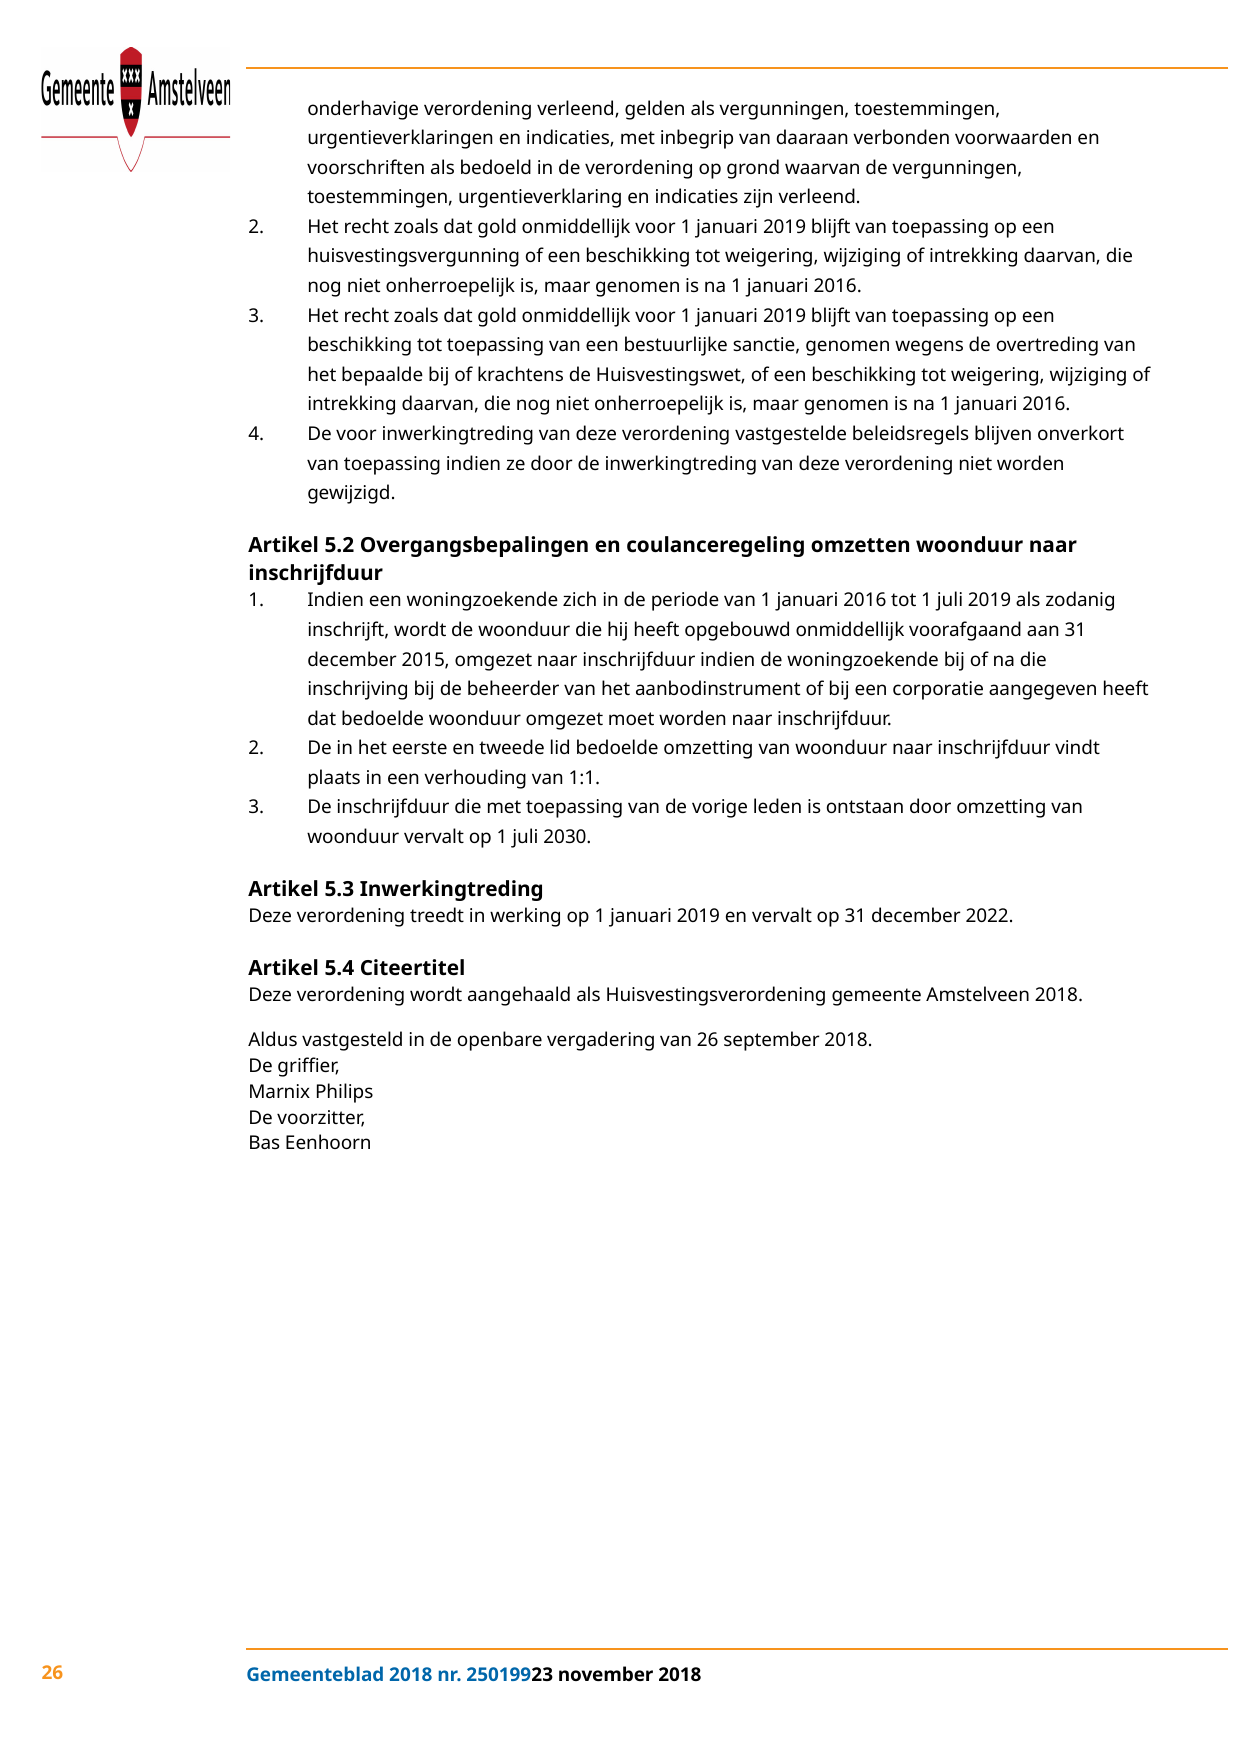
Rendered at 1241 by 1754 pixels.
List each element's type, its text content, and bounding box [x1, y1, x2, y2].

list Het recht zoals dat gold onmiddellijk voor 1 januari 2019 blijft van toepassing op een beschikking tot toepassing van een bestuurlijke sanctie, genomen wegens de overtreding van het bepaalde bij of krachtens de Huisvestingswet, of een beschikking tot weigering, wijziging of intrekking daarvan, die nog niet onherroepelijk is, maar genomen is na 1 januari 2016. [248, 302, 1152, 416]
list Het recht zoals dat gold onmiddellijk voor 1 januari 2019 blijft van toepassing op een huisvestingsvergunning of een beschikking tot weigering, wijziging of intrekking daarvan, die nog niet onherroepelijk is, maar genomen is na 1 januari 2016. [248, 213, 1152, 298]
text Marnix Philips [248, 1078, 1152, 1104]
list De in het eerste en tweede lid bedoelde omzetting van woonduur naar inschrijfduur vindt plaats in een verhouding van 1:1. [248, 734, 1152, 790]
text Deze verordening wordt aangehaald als Huisvestingsverordening gemeente Amstelveen 2018. [248, 981, 1152, 1007]
text Aldus vastgesteld in de openbare vergadering van 26 september 2018. [248, 1027, 1152, 1052]
text De voorzitter, [248, 1104, 1152, 1129]
text Artikel 5.2 Overgangsbepalingen en coulanceregeling omzetten woonduur naar inschrijfduur [248, 530, 1152, 587]
list onderhavige verordening verleend, gelden als vergunningen, toestemmingen, urgentieverklaringen en indicaties, met inbegrip van daaraan verbonden voorwaarden en voorschriften als bedoeld in de verordening op grond waarvan de vergunningen, toestemmingen, urgentieverklaring en indicaties zijn verleend. [248, 95, 1152, 209]
text Bas Eenhoorn [248, 1129, 1152, 1155]
text Artikel 5.3 Inwerkingtreding [248, 874, 1152, 902]
list De inschrijfduur die met toepassing van de vorige leden is ontstaan door omzetting van woonduur vervalt op 1 juli 2030. [248, 794, 1152, 849]
text Deze verordening treedt in werking op 1 januari 2019 en vervalt op 31 december 2022. [248, 902, 1152, 928]
list Indien een woningzoekende zich in de periode van 1 januari 2016 tot 1 juli 2019 als zodanig inschrijft, wordt de woonduur die hij heeft opgebouwd onmiddellijk voorafgaand aan 31 december 2015, omgezet naar inschrijfduur indien de woningzoekende bij of na die inschrijving bij de beheerder van het aanbodinstrument of bij een corporatie aangegeven heeft dat bedoelde woonduur omgezet moet worden naar inschrijfduur. [248, 587, 1152, 731]
picture [41, 47, 231, 172]
text Artikel 5.4 Citeertitel [248, 953, 1152, 981]
text De griffier, [248, 1052, 1152, 1078]
list De voor inwerkingtreding van deze verordening vastgestelde beleidsregels blijven onverkort van toepassing indien ze door de inwerkingtreding van deze verordening niet worden gewijzigd. [248, 420, 1152, 505]
